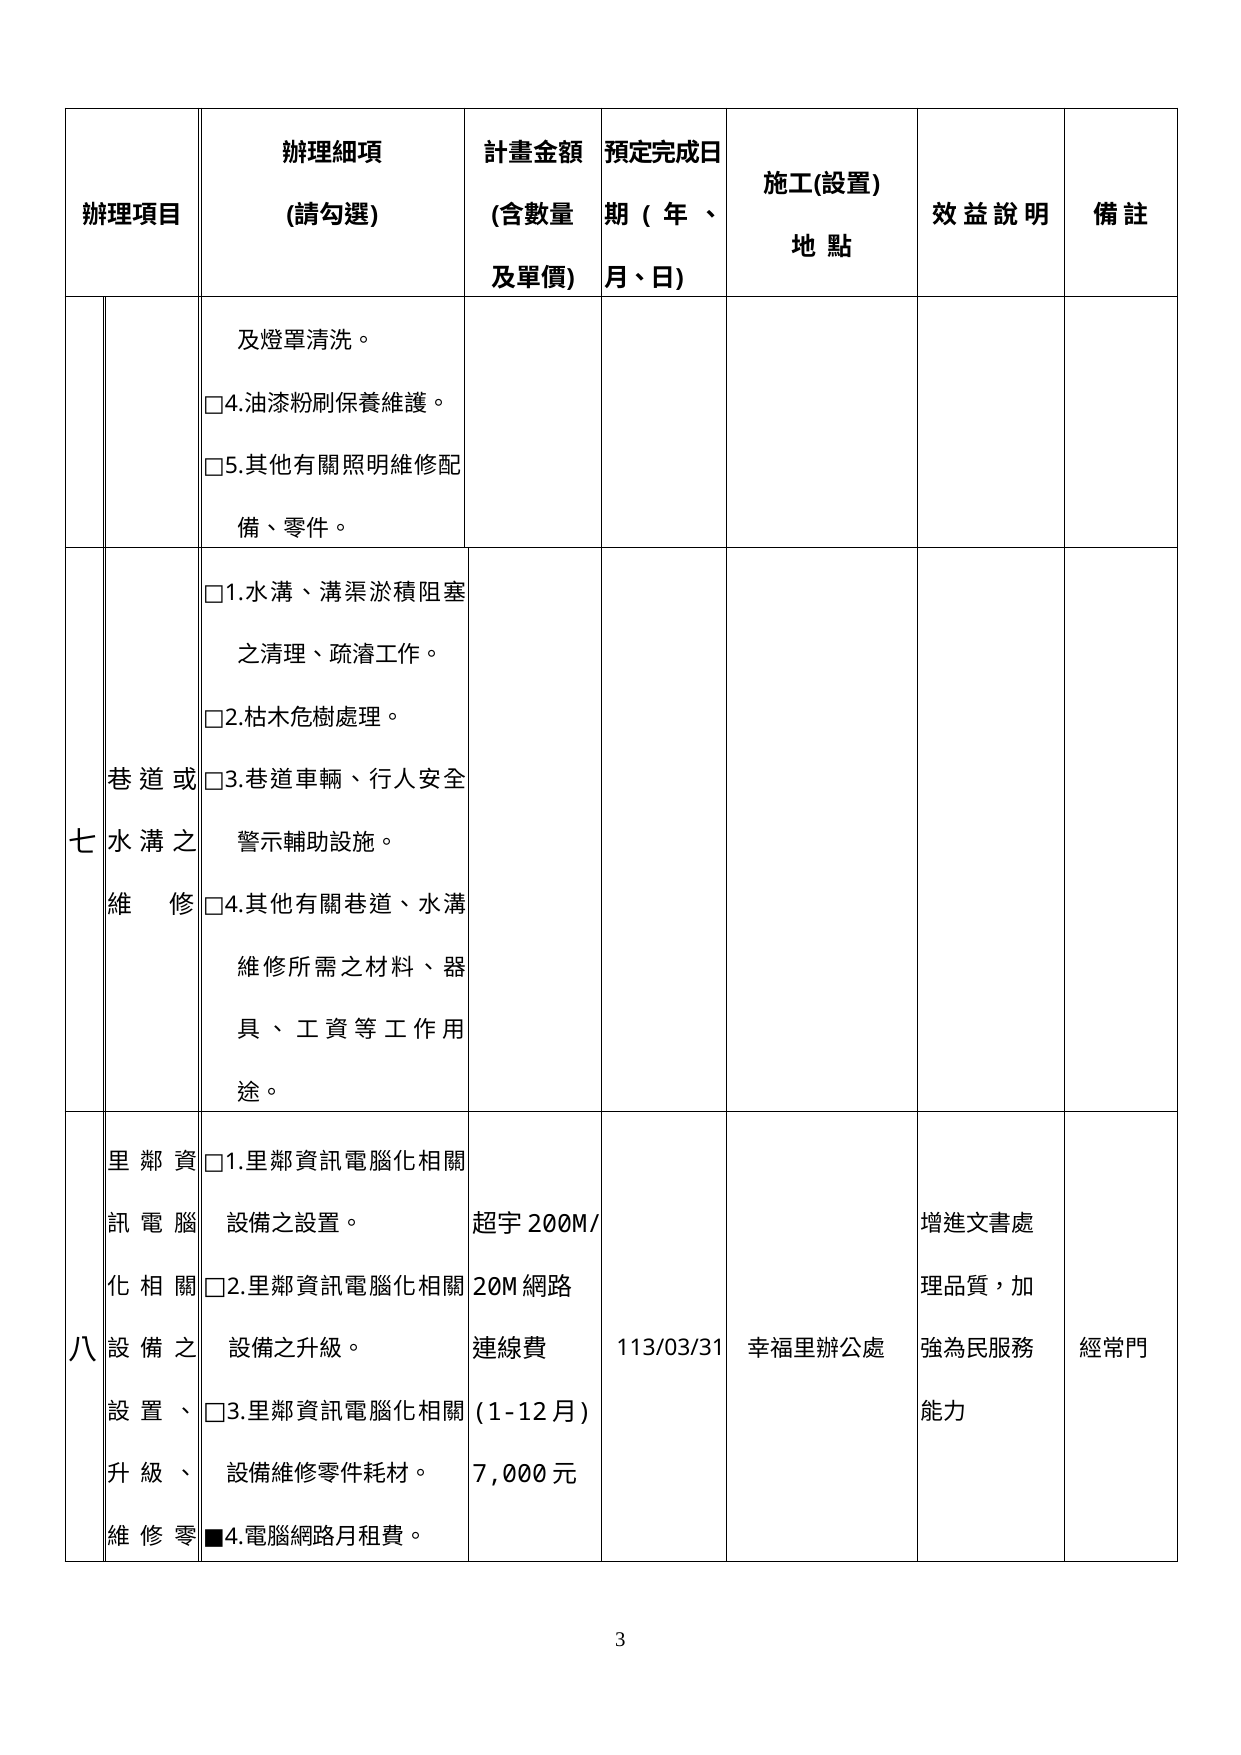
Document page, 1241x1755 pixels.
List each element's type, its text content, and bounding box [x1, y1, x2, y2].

table_cell 增進文書處 理品質，加 強為民服務 能力 [918, 1112, 1064, 1561]
table_cell [918, 297, 1064, 547]
table_cell 里鄰資訊電腦化相關設備之設置、升級、維修零 [106, 1112, 198, 1561]
table_header 預定完成日期(年、月、日) [602, 109, 726, 296]
table_cell [1065, 548, 1177, 1111]
table_cell 超宇200M/ 20M網路 連線費 (1-12月) 7,000元 [469, 1112, 601, 1561]
table_header 計畫金額 (含數量 及單價) [465, 109, 601, 296]
table_header 辦理項目 [66, 109, 198, 296]
table_cell 幸福里辦公處 [727, 1112, 917, 1561]
table_cell [1065, 297, 1177, 547]
table_cell [602, 297, 726, 547]
table_cell [727, 548, 917, 1111]
table_header 辦理細項 (請勾選) [202, 109, 464, 296]
table_cell 巷道或水溝之維修 [106, 548, 198, 1111]
table_cell [469, 548, 601, 1111]
table_cell [602, 548, 726, 1111]
table_cell [727, 297, 917, 547]
table_cell [106, 297, 198, 547]
table_cell [918, 548, 1064, 1111]
table_cell 七 [66, 548, 103, 1111]
table_cell 經常門 [1065, 1112, 1177, 1561]
table_cell [465, 297, 601, 547]
table_cell □1.水溝、溝渠淤積阻塞之清理、疏濬工作。 □2.枯木危樹處理。 □3.巷道車輛、行人安全警示輔助設施。 □4.其他有關巷道、水溝維修所需之材料、器具、工資等工作用途。 [202, 548, 468, 1111]
table_cell □1.里鄰資訊電腦化相關設備之設置。 □2.里鄰資訊電腦化相關設備之升級。 □3.里鄰資訊電腦化相關設備維修零件耗材。 ■4.電腦網路月租費。 [202, 1112, 468, 1561]
table_header 備 註 [1065, 109, 1177, 296]
table_cell 113/03/31 [602, 1112, 726, 1561]
table_cell [66, 297, 103, 547]
table_header 效 益 說 明 [918, 109, 1064, 296]
table_header 施工(設置) 地 點 [727, 109, 917, 296]
table_cell 八 [66, 1112, 103, 1561]
table_cell 及燈罩清洗。 □4.油漆粉刷保養維護。 □5.其他有關照明維修配備、零件。 [202, 297, 464, 547]
